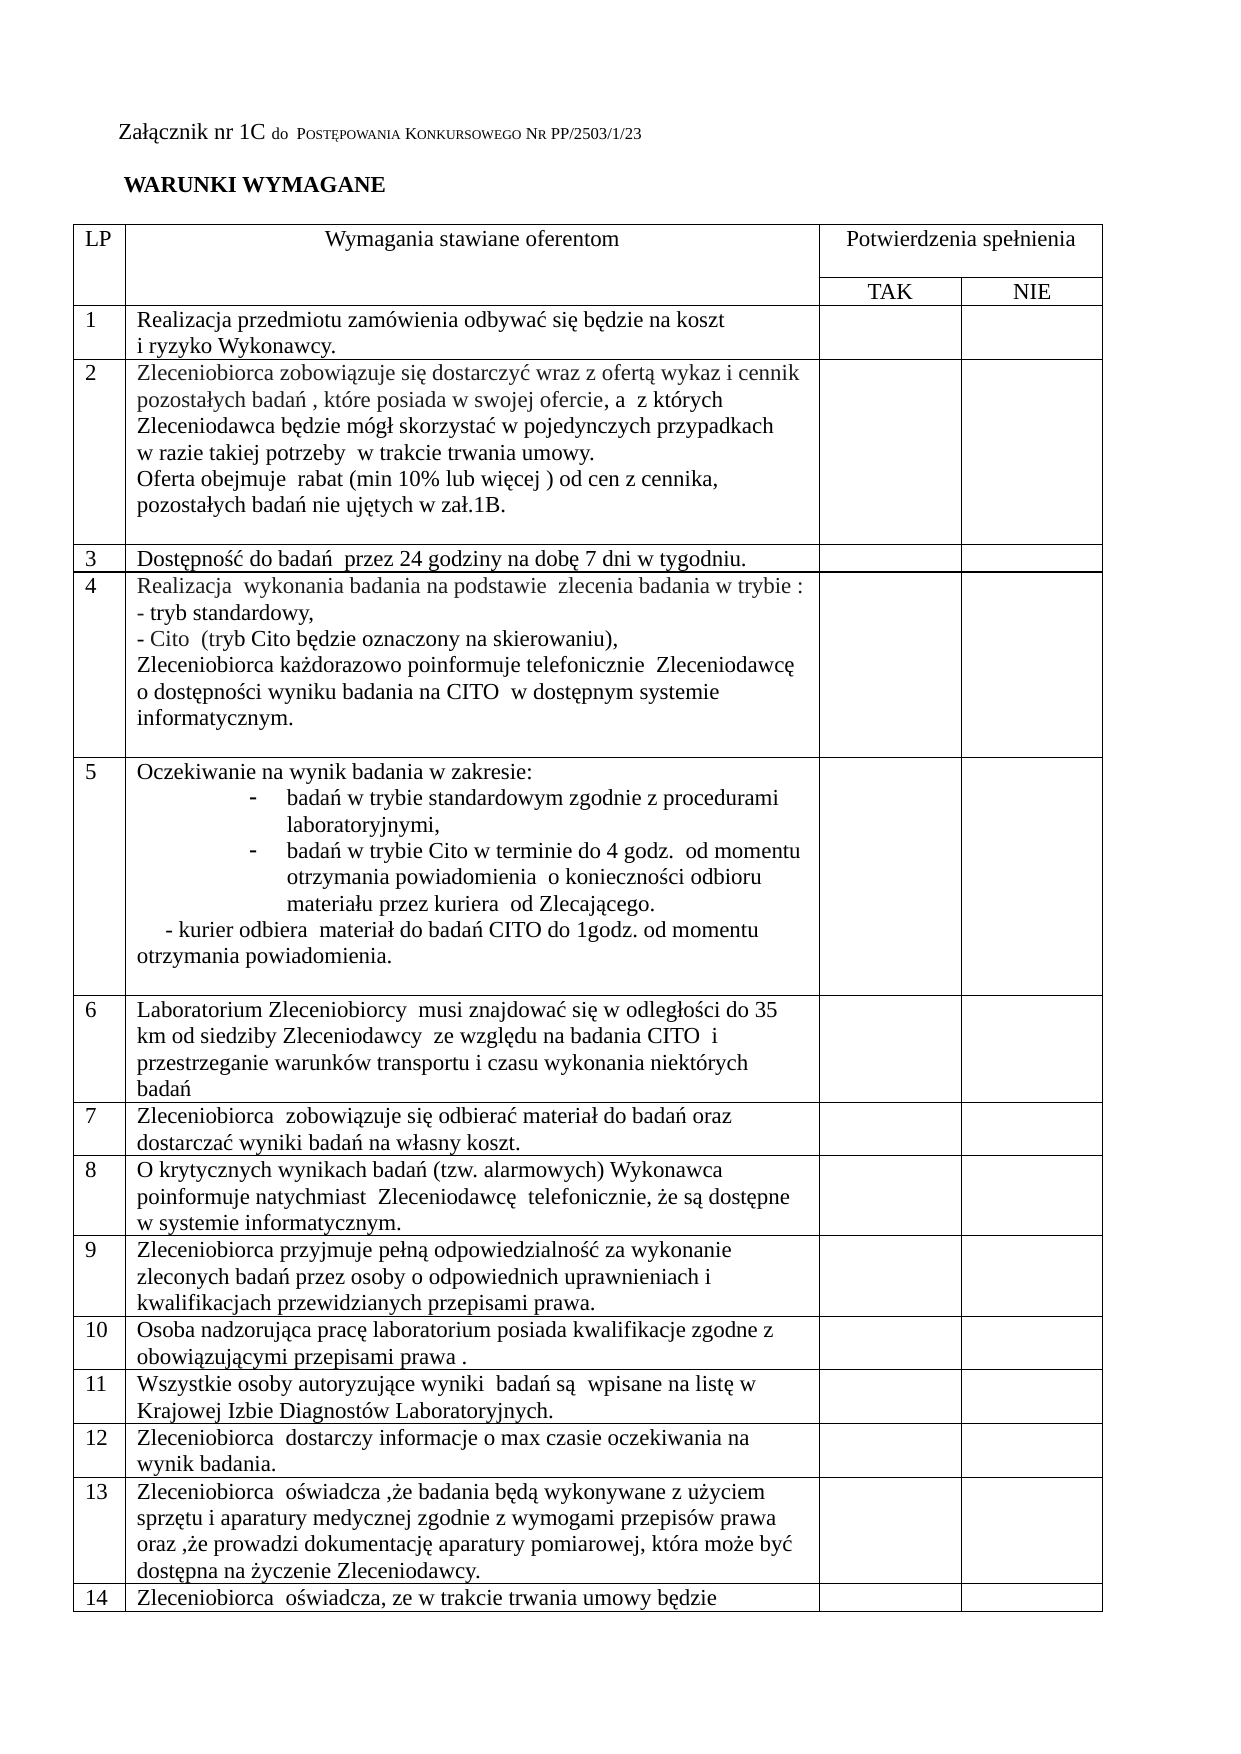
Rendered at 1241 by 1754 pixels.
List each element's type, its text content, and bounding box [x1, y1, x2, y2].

table_cell 5 [74, 758, 125, 995]
table_cell [820, 1236, 961, 1316]
table_cell [820, 1317, 961, 1369]
table_cell Zleceniobiorca zobowiązuje się odbierać materiał do badań oraz dostarczać wyniki badań na własny koszt. [126, 1103, 819, 1155]
table_cell [962, 758, 1102, 995]
table_cell Zleceniobiorca oświadcza, ze w trakcie trwania umowy będzie [126, 1584, 819, 1611]
text WARUNKI WYMAGANE [118, 171, 1122, 197]
table_cell [820, 1103, 961, 1155]
table_header LP [74, 225, 125, 305]
table_cell 1 [74, 306, 125, 358]
text Załącznik nr 1C do Postępowania Konkursowego Nr PP/2503/1/23 [118, 118, 1122, 144]
table_cell Osoba nadzorująca pracę laboratorium posiada kwalifikacje zgodne z obowiązującymi przepisami prawa . [126, 1317, 819, 1369]
table_cell [820, 306, 961, 358]
table_cell [962, 573, 1102, 757]
table_cell Realizacja przedmiotu zamówienia odbywać się będzie na koszt i ryzyko Wykonawcy. [126, 306, 819, 358]
table_cell Laboratorium Zleceniobiorcy musi znajdować się w odległości do 35 km od siedziby Zleceniodawcy ze względu na badania CITO i przestrzeganie warunków transportu i czasu wykonania niektórych badań [126, 996, 819, 1102]
table_cell Zleceniobiorca przyjmuje pełną odpowiedzialność za wykonanie zleconych badań przez osoby o odpowiednich uprawnieniach i kwalifikacjach przewidzianych przepisami prawa. [126, 1236, 819, 1316]
table_cell 11 [74, 1370, 125, 1423]
table_cell Zleceniobiorca zobowiązuje się dostarczyć wraz z ofertą wykaz i cennik pozostałych badań , które posiada w swojej ofercie, a z których Zleceniodawca będzie mógł skorzystać w pojedynczych przypadkach w razie takiej potrzeby w trakcie trwania umowy. Oferta obejmuje rabat (min 10% lub więcej ) od cen z cennika, pozostałych badań nie ujętych w zał.1B. [126, 360, 819, 544]
table_cell 8 [74, 1156, 125, 1235]
table_cell [820, 1370, 961, 1423]
table_cell [962, 1370, 1102, 1423]
table_cell [962, 306, 1102, 358]
table_cell Oczekiwanie na wynik badania w zakresie: badań w trybie standardowym zgodnie z procedurami laboratoryjnymi, badań w trybie Cito w terminie do 4 godz. od momentu otrzymania powiadomienia o konieczności odbioru materiału przez kuriera od Zlecającego. - kurier odbiera materiał do badań CITO do 1godz. od momentu otrzymania powiadomienia. [126, 758, 819, 995]
table_cell [820, 1424, 961, 1477]
table_cell [820, 1478, 961, 1583]
table_cell [820, 545, 961, 571]
table_cell [962, 996, 1102, 1102]
table_cell 10 [74, 1317, 125, 1369]
table_cell 13 [74, 1478, 125, 1583]
table_cell [820, 1156, 961, 1235]
table_cell Realizacja wykonania badania na podstawie zlecenia badania w trybie : - tryb standardowy, - Cito (tryb Cito będzie oznaczony na skierowaniu), Zleceniobiorca każdorazowo poinformuje telefonicznie Zleceniodawcę o dostępności wyniku badania na CITO w dostępnym systemie informatycznym. [126, 573, 819, 757]
table_cell 3 [74, 545, 125, 571]
table_cell 7 [74, 1103, 125, 1155]
table_cell 14 [74, 1584, 125, 1611]
table_cell [962, 545, 1102, 571]
table_cell Zleceniobiorca oświadcza ,że badania będą wykonywane z użyciem sprzętu i aparatury medycznej zgodnie z wymogami przepisów prawa oraz ,że prowadzi dokumentację aparatury pomiarowej, która może być dostępna na życzenie Zleceniodawcy. [126, 1478, 819, 1583]
table_cell 2 [74, 360, 125, 544]
table_cell [962, 360, 1102, 544]
table_cell [962, 1103, 1102, 1155]
table_cell Wszystkie osoby autoryzujące wyniki badań są wpisane na listę w Krajowej Izbie Diagnostów Laboratoryjnych. [126, 1370, 819, 1423]
table_cell [962, 1236, 1102, 1316]
table_cell [820, 573, 961, 757]
table_cell Dostępność do badań przez 24 godziny na dobę 7 dni w tygodniu. [126, 545, 819, 571]
table_cell 4 [74, 573, 125, 757]
table_header Wymagania stawiane oferentom [126, 225, 819, 305]
table_cell [962, 1584, 1102, 1611]
table_cell [820, 996, 961, 1102]
table_cell O krytycznych wynikach badań (tzw. alarmowych) Wykonawca poinformuje natychmiast Zleceniodawcę telefonicznie, że są dostępne w systemie informatycznym. [126, 1156, 819, 1235]
table_cell 12 [74, 1424, 125, 1477]
table_cell [962, 1478, 1102, 1583]
table_cell [820, 758, 961, 995]
table_cell [962, 1156, 1102, 1235]
table_cell 6 [74, 996, 125, 1102]
table_cell 9 [74, 1236, 125, 1316]
table_cell [820, 1584, 961, 1611]
table_cell Zleceniobiorca dostarczy informacje o max czasie oczekiwania na wynik badania. [126, 1424, 819, 1477]
table_cell [962, 1424, 1102, 1477]
table_cell [820, 360, 961, 544]
table_header Potwierdzenia spełnienia [820, 225, 1102, 277]
table_cell NIE [962, 278, 1102, 305]
table_cell [962, 1317, 1102, 1369]
table_cell TAK [820, 278, 961, 305]
